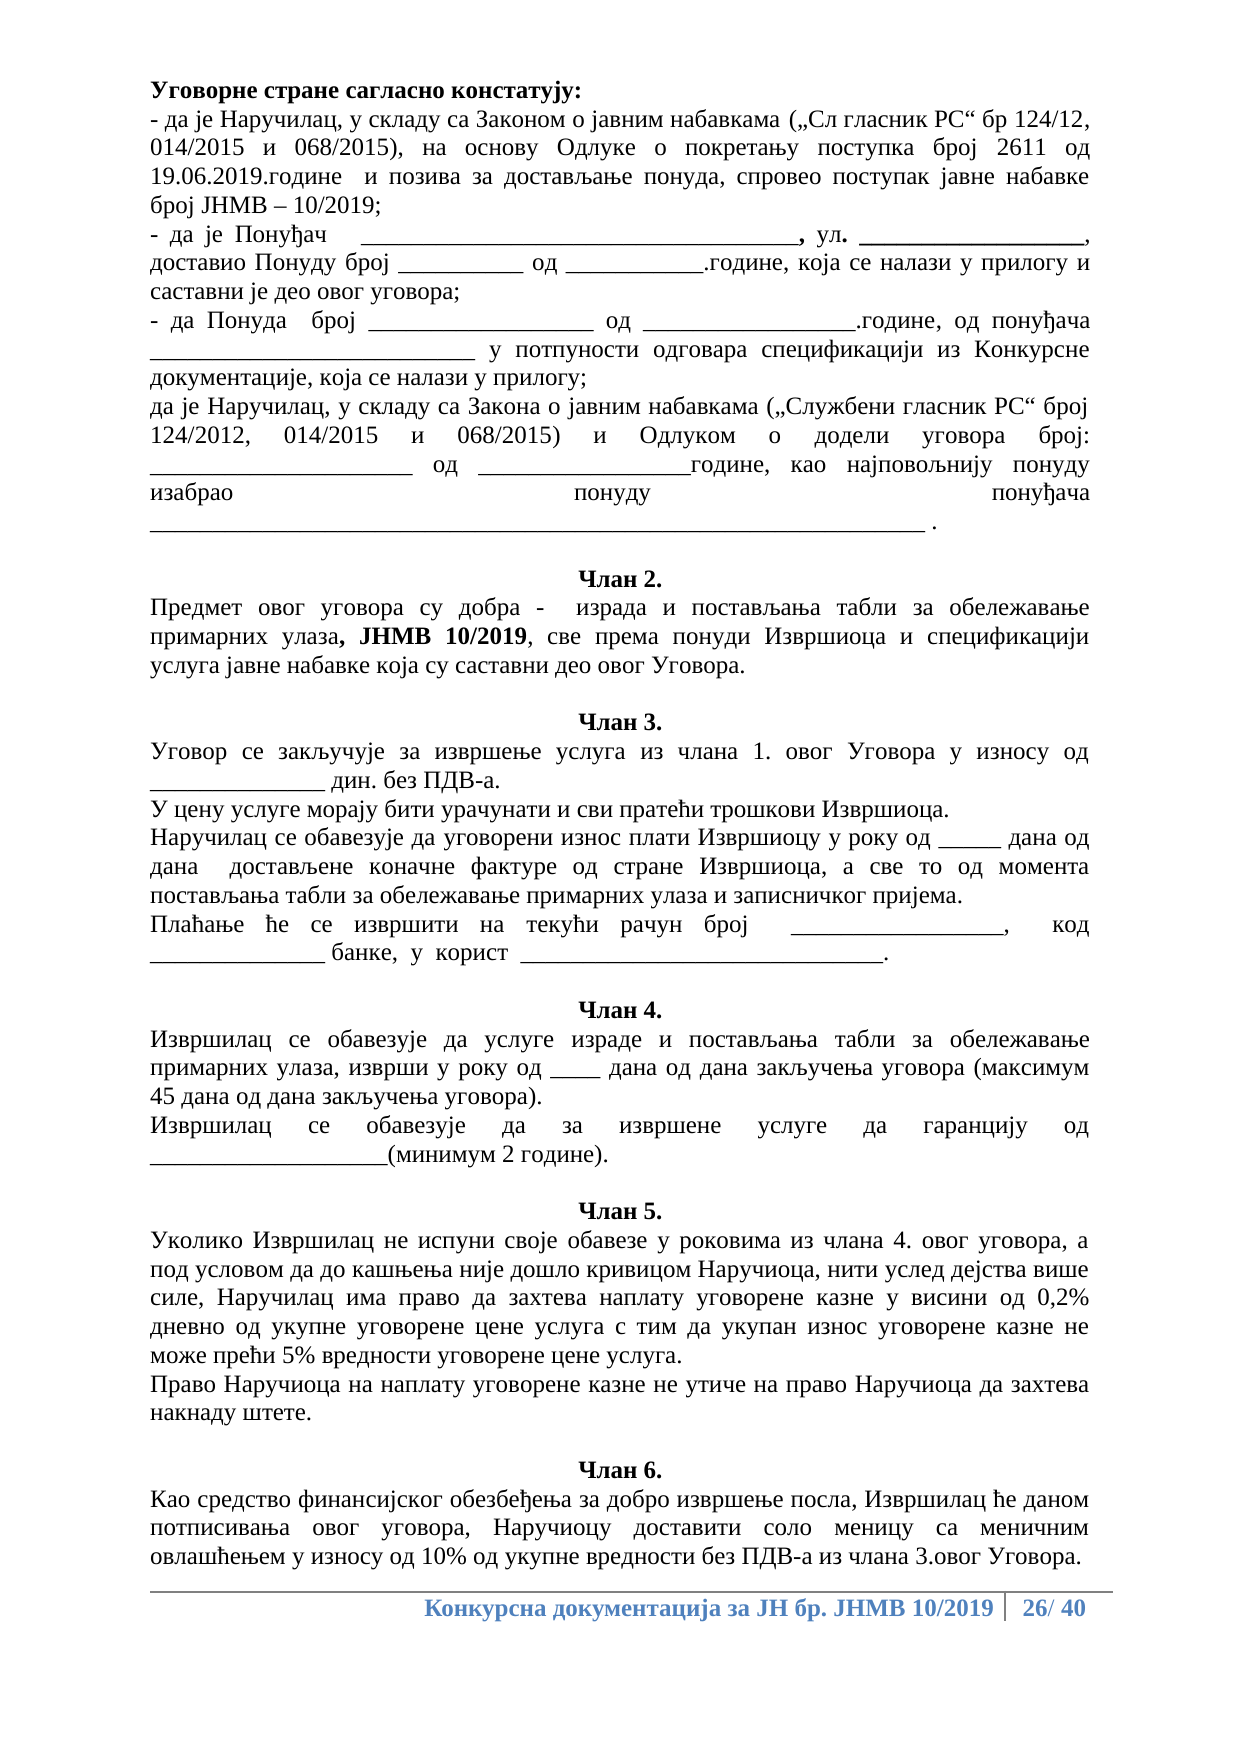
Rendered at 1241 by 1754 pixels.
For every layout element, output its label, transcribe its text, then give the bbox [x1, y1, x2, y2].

text У цену услуге морају бити урачунати и сви пратећи трошкови Извршиоца. [150, 794, 1090, 822]
text Члан 4. [150, 995, 1090, 1024]
text Члан 3. [150, 707, 1090, 736]
text Као средство финансијског обезбеђења за добро извршење посла, Извршилац ће даном потписивања овог уговора, Наручиоцу доставити соло меницу са меничним овлашћењем у износу од 10% од укупне вредности без ПДВ-а из члана 3.овог Уговора. [150, 1484, 1090, 1570]
text Наручилац се обавезује да уговорени износ плати Извршиоцу у року од _____ дана од дана достављене коначне фактуре од стране Извршиоца, а све то од момента постављања табли за обележавање примарних улаза и записничког пријема. [150, 822, 1090, 909]
text Уговорне стране сагласно констатују: [150, 75, 1090, 104]
text да је Наручилац, у складу са Закона о јавним набавкама („Службени гласник РС“ број 124/2012, 014/2015 и 068/2015) и Одлуком о додели уговора број: _____________________ од _________________године, као најповољнију понуду изабрао понуду понуђача ______________________________________________________________ . [150, 391, 1090, 535]
text - да је Наручилац, у складу са Законом о јавним набавкама („Сл гласник РС“ бр 124/12, 014/2015 и 068/2015), на основу Одлуке о покретању поступка број 2611 од 19.06.2019.године и позива за достављање понуда, спровео поступак јавне набавке број ЈНМВ – 10/2019; [150, 104, 1090, 219]
text Право Наручиоца на наплату уговорене казне не утиче на право Наручиоца да захтева накнаду штете. [150, 1369, 1090, 1426]
text Уговор се закључује за извршење услуга из члана 1. овог Уговора у износу од ______________ дин. без ПДВ-а. [150, 736, 1090, 794]
text Извршилац се обавезује да услуге израде и постављања табли за обележавање примарних улаза, изврши у року од ____ дана од дана закључења уговора (максимум 45 дана од дана закључења уговора). [150, 1024, 1090, 1110]
text Плаћање ће се извршити на текући рачун број _________________, код ______________ банке, у корист _____________________________. [150, 909, 1090, 966]
text Члан 5. [150, 1196, 1090, 1225]
text Предмет овог уговора су добра - израда и постављања табли за обележавање примарних улаза, ЈНМВ 10/2019, све према понуди Извршиоца и спецификацији услуга јавне набавке која су саставни део овог Уговора. [150, 592, 1090, 679]
text - да Понуда број __________________ од _________________.године, од понуђача __________________________ у потпуности одговара спецификацији из Конкурсне документације, која се налази у прилогу; [150, 305, 1090, 391]
text Члан 2. [150, 564, 1090, 592]
text Уколико Извршилац не испуни своје обавезе у роковима из члана 4. овог уговора, а под условом да до кашњења није дошло кривицом Наручиоца, нити услед дејства више силе, Наручилац има право да захтева наплату уговорене казне у висини од 0,2% дневно од укупне уговорене цене услуга с тим да укупан износ уговорене казне не може прећи 5% вредности уговорене цене услуга. [150, 1225, 1090, 1369]
text Извршилац се обавезује да за извршене услуге да гаранцију од ___________________(минимум 2 године). [150, 1110, 1090, 1167]
text Члан 6. [150, 1455, 1090, 1484]
text - да је Понуђач ___________________________________, ул. __________________, доставио Понуду број __________ од ___________.године, која се налази у прилогу и саставни је део овог уговора; [150, 219, 1090, 305]
